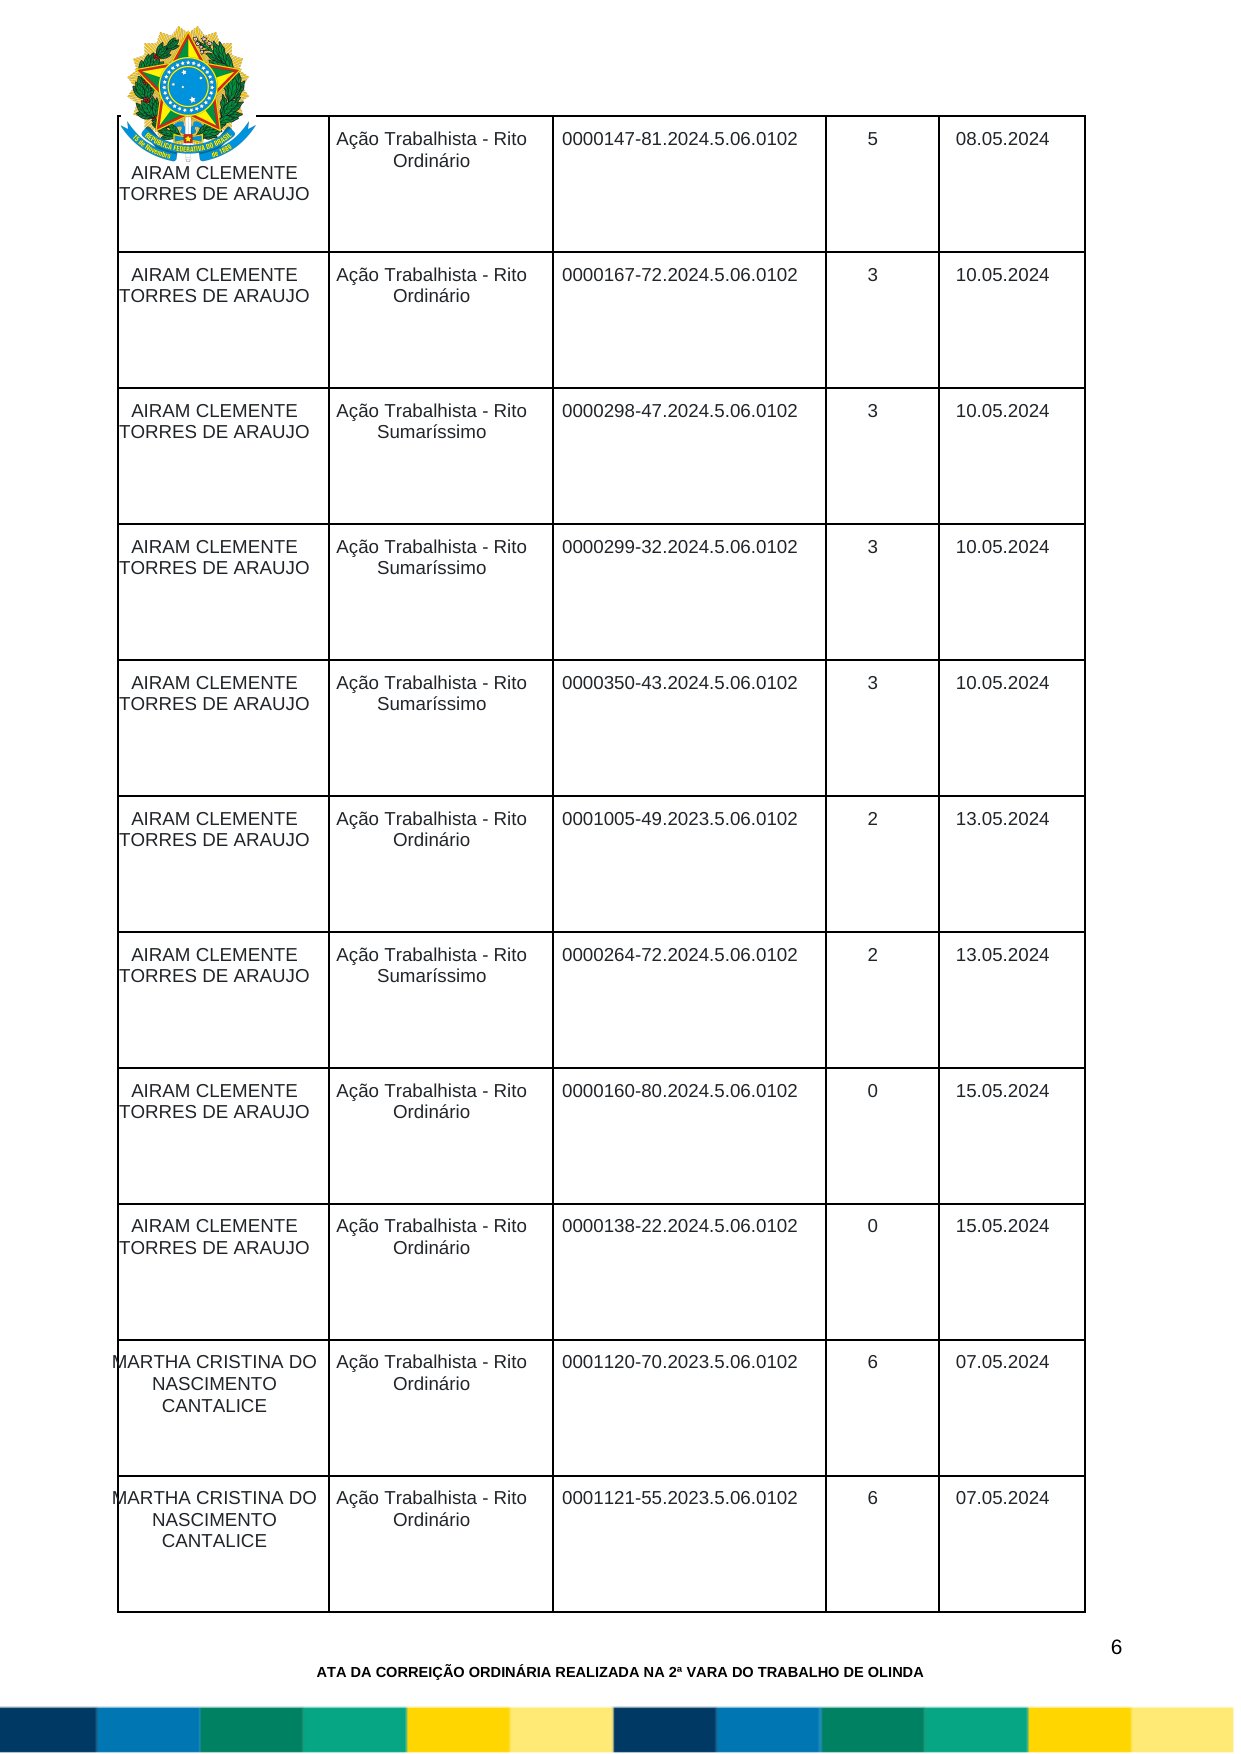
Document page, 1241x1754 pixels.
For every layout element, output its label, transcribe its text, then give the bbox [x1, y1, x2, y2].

table_cell 0000147-81.2024.5.06.0102 [554, 117, 825, 251]
table_cell 10.05.2024 [940, 389, 1084, 523]
table_cell 15.05.2024 [940, 1205, 1084, 1339]
table_cell 6 [827, 1341, 938, 1475]
table_cell AIRAM CLEMENTE TORRES DE ARAUJO [119, 1069, 328, 1203]
table_cell AIRAM CLEMENTE TORRES DE ARAUJO [119, 933, 328, 1067]
table_cell Ação Trabalhista - Rito Ordinário [330, 1341, 552, 1475]
table_cell 5 [827, 117, 938, 251]
table_cell Ação Trabalhista - Rito Sumaríssimo [330, 661, 552, 795]
table_cell 3 [827, 253, 938, 387]
table_cell 10.05.2024 [940, 661, 1084, 795]
table_cell 07.05.2024 [940, 1341, 1084, 1475]
table_cell AIRAM CLEMENTE TORRES DE ARAUJO [119, 661, 328, 795]
table_cell 0000264-72.2024.5.06.0102 [554, 933, 825, 1067]
table_cell 2 [827, 933, 938, 1067]
table_cell 6 [827, 1477, 938, 1611]
table_cell 0001120-70.2023.5.06.0102 [554, 1341, 825, 1475]
table_cell Ação Trabalhista - Rito Sumaríssimo [330, 933, 552, 1067]
table_cell 0000298-47.2024.5.06.0102 [554, 389, 825, 523]
table_cell 13.05.2024 [940, 797, 1084, 931]
table_cell 0 [827, 1205, 938, 1339]
table_cell AIRAM CLEMENTE TORRES DE ARAUJO [119, 389, 328, 523]
table_cell 07.05.2024 [940, 1477, 1084, 1611]
table_cell AIRAM CLEMENTE TORRES DE ARAUJO [119, 117, 328, 251]
table_cell 0000350-43.2024.5.06.0102 [554, 661, 825, 795]
table_cell 0000138-22.2024.5.06.0102 [554, 1205, 825, 1339]
table_cell 3 [827, 389, 938, 523]
table_cell 10.05.2024 [940, 253, 1084, 387]
table_cell Ação Trabalhista - Rito Ordinário [330, 117, 552, 251]
table_cell AIRAM CLEMENTE TORRES DE ARAUJO [119, 525, 328, 659]
table_cell 0001005-49.2023.5.06.0102 [554, 797, 825, 931]
table_cell Ação Trabalhista - Rito Sumaríssimo [330, 525, 552, 659]
table_cell 0000167-72.2024.5.06.0102 [554, 253, 825, 387]
table_cell Ação Trabalhista - Rito Ordinário [330, 1205, 552, 1339]
table_cell Ação Trabalhista - Rito Ordinário [330, 797, 552, 931]
table_cell 10.05.2024 [940, 525, 1084, 659]
table_cell AIRAM CLEMENTE TORRES DE ARAUJO [119, 797, 328, 931]
table_cell 0000160-80.2024.5.06.0102 [554, 1069, 825, 1203]
table_cell 3 [827, 661, 938, 795]
table_cell MARTHA CRISTINA DO NASCIMENTO CANTALICE [119, 1341, 328, 1475]
table_cell AIRAM CLEMENTE TORRES DE ARAUJO [119, 253, 328, 387]
table_cell 08.05.2024 [940, 117, 1084, 251]
table_cell Ação Trabalhista - Rito Ordinário [330, 253, 552, 387]
table_cell 0000299-32.2024.5.06.0102 [554, 525, 825, 659]
table_cell 0 [827, 1069, 938, 1203]
table_cell Ação Trabalhista - Rito Sumaríssimo [330, 389, 552, 523]
table_cell AIRAM CLEMENTE TORRES DE ARAUJO [119, 1205, 328, 1339]
table_cell 3 [827, 525, 938, 659]
table_cell Ação Trabalhista - Rito Ordinário [330, 1069, 552, 1203]
table_cell MARTHA CRISTINA DO NASCIMENTO CANTALICE [119, 1477, 328, 1611]
table_cell 2 [827, 797, 938, 931]
table_cell Ação Trabalhista - Rito Ordinário [330, 1477, 552, 1611]
table_cell 13.05.2024 [940, 933, 1084, 1067]
table_cell 15.05.2024 [940, 1069, 1084, 1203]
table_cell 0001121-55.2023.5.06.0102 [554, 1477, 825, 1611]
